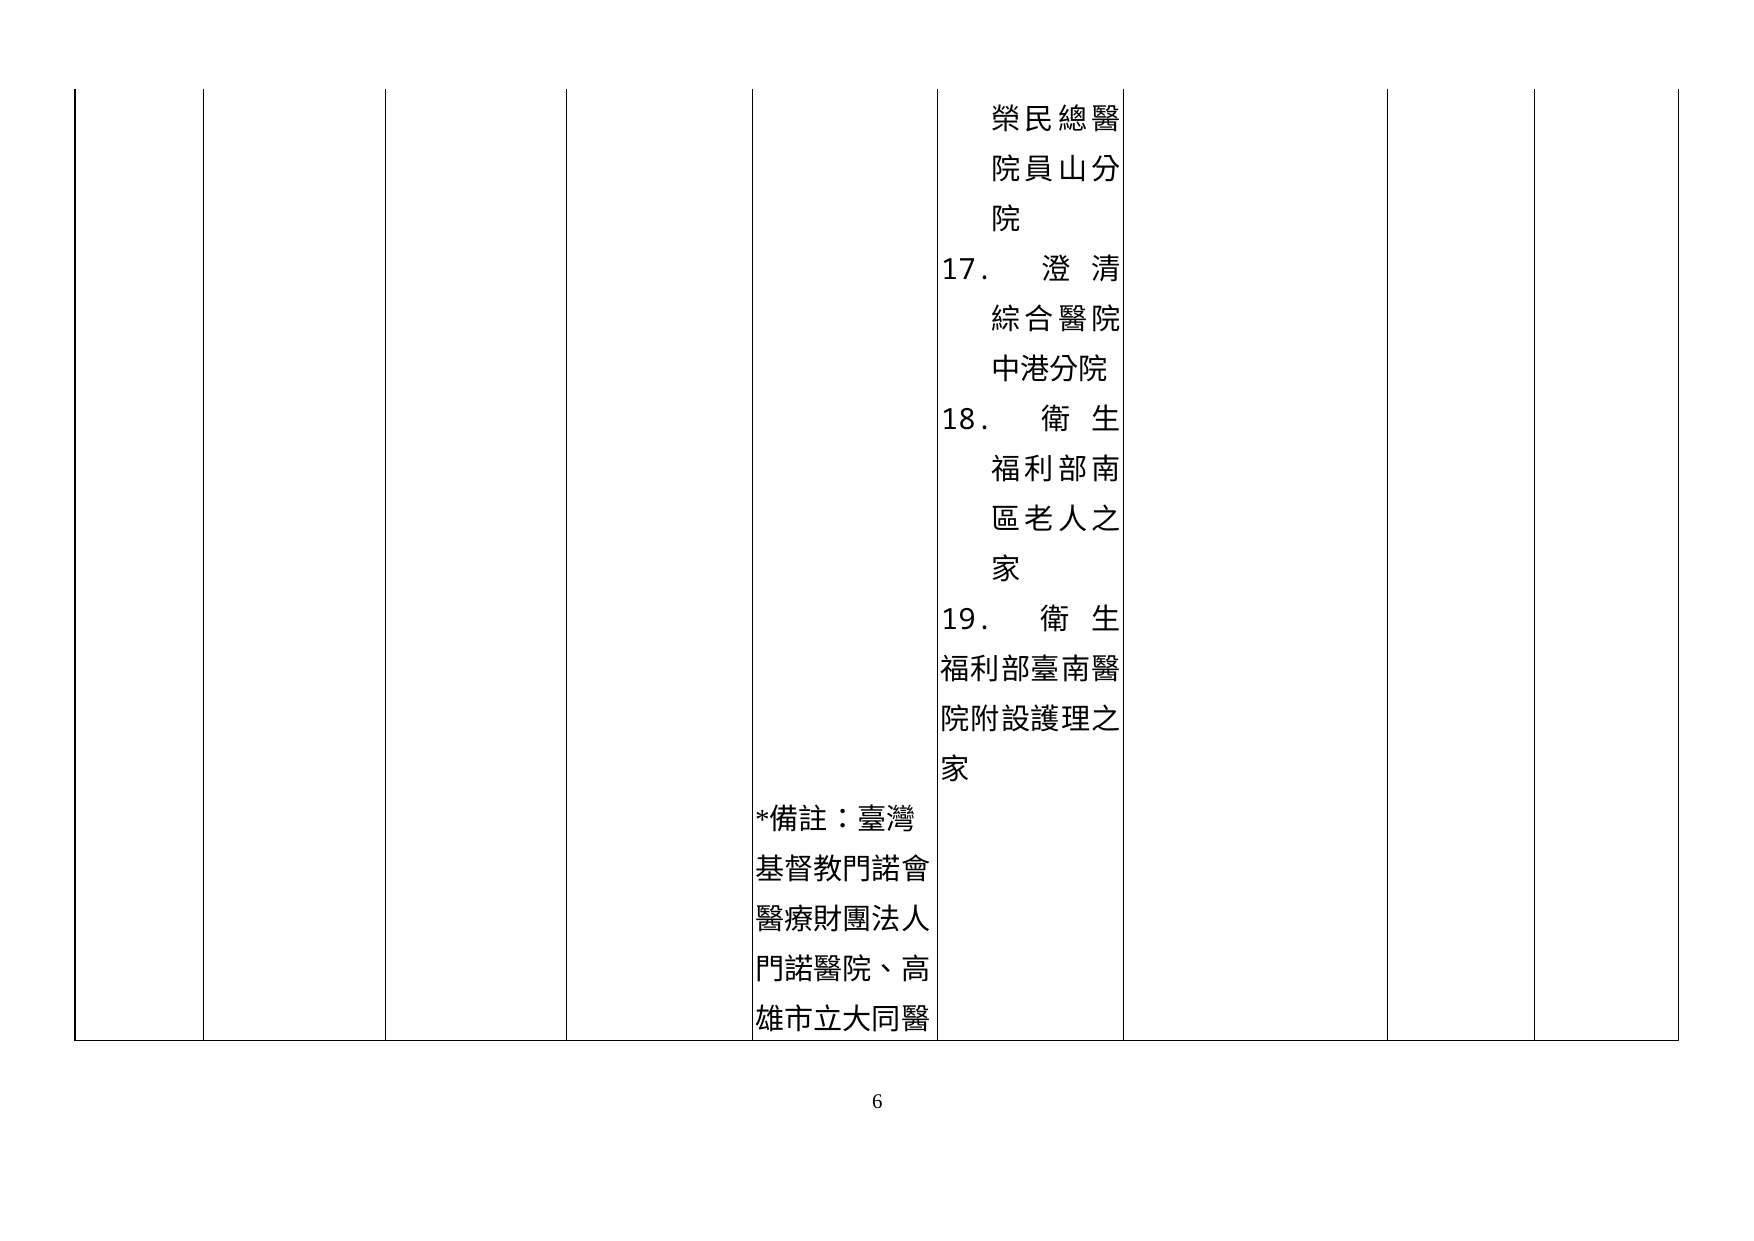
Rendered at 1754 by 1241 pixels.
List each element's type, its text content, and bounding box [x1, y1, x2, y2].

table_cell [1535, 790, 1678, 1040]
table_cell 中國醫藥大學附設醫院 光田醫療社團法人光田綜合醫院 行政院國軍退除役官兵輔導委員會高雄榮民總醫院 財團法人佛教慈濟綜合醫院大林分院 財團法人天主教聖馬爾定醫院 財團法人天主教耕莘醫院永和分院 國立臺灣大學醫學院附設醫院北護分院 澄清綜合醫院中港分院 [386, 89, 566, 790]
table_cell [386, 790, 566, 1040]
table_cell [1388, 89, 1534, 790]
table_cell [76, 790, 203, 1040]
table_cell 榮民總醫院員山分院 17. 澄清綜合醫院中港分院 18. 衛生福利部南區老人之家 19. 衛生福利部臺南醫院附設護理之家 [938, 89, 1123, 790]
table_cell [204, 790, 385, 1040]
table_cell 三軍總醫院 財團法人天主教聖馬爾定醫院 財團法人佛教慈濟綜合醫院 財團法人佛教慈濟綜合醫院玉里分院 基督復臨安息日會醫療財團法人臺安醫院 壢新醫院 [204, 89, 385, 790]
table_cell *備註：臺灣基督教門諾會醫療財團法人門諾醫院、高雄市立大同醫 [753, 790, 937, 1040]
table_cell 三軍總醫院 天主教中華聖母修女會醫療財團法人天主教聖馬爾定醫院 光田醫療社團法人光田綜合醫院 佛教慈濟醫療財團法人大林慈濟醫院 佛教慈濟醫療財團法人花蓮慈濟醫院 高雄市立小港醫院（委託財團法人私立高雄醫學大學經營） 國立臺灣大學醫學院附設醫院雲林分院 新光醫療財團法人新光吳火獅紀念醫院 臺中榮民總醫院 臺北市立關渡醫院－委託臺北榮民總醫院經營 彰化縣二水鄉衛生所 衛生福利部雙和醫院（委託臺北醫學大學興建經營） [753, 89, 937, 790]
table_cell 佛教慈濟醫療財團法人大林慈濟醫院(效期內) 衛生福利部臺中醫院 國立臺灣大學醫學院附設醫院 亞東紀念醫院 台灣基督長老教會馬偕醫療財團法人淡水馬偕紀念醫院 光田醫療社團法人光田綜合醫院(效期內) 屏基醫療財團法人屏東基督教醫院 埔基醫療財團法人埔里基督教醫院 行天宮醫療志業醫療財團法人恩主公醫院 台灣基督長老教會新樓醫療財團法人麻豆新樓醫院 財團法人私立高雄醫學大學附設中和紀念醫院 臺北市立聯合醫院忠孝院區 *備註：佛教慈濟醫療財團法人大林慈濟醫院及光田醫療社團法人光田綜合醫院尚在優良獎效期內，故不重複頒發優良獎獎勵，但其高齡友善健康照護機構認證效期同步展延至108年。 [1124, 89, 1387, 790]
table_cell [567, 790, 752, 1040]
table_cell [1535, 89, 1678, 790]
table_cell [1388, 790, 1534, 1040]
table_cell 行天宮醫療志業醫療財團法人恩主公醫院 財團法人天主教耕莘醫院 高雄市立大同醫院(委託高雄醫學大學經營) 敏盛綜合醫院 臺中榮民總醫院嘉義分院 臺北市立聯合醫院忠孝院區 臺北醫學大學附設醫院 臺灣基督教門諾會醫療財團法人門諾醫院 衛生福利部臺中醫院 *備註：佛教慈濟醫療財團法人大林慈濟醫院及光田醫療社團法人光田綜合醫院尚在優良獎效期內，故不重複頒發優良獎獎勵，但其高齡友善健康照護機構認證效期同步展延至105年。 [567, 89, 752, 790]
table_cell [938, 790, 1123, 1040]
table_cell [1124, 790, 1387, 1040]
table_cell [76, 89, 203, 790]
